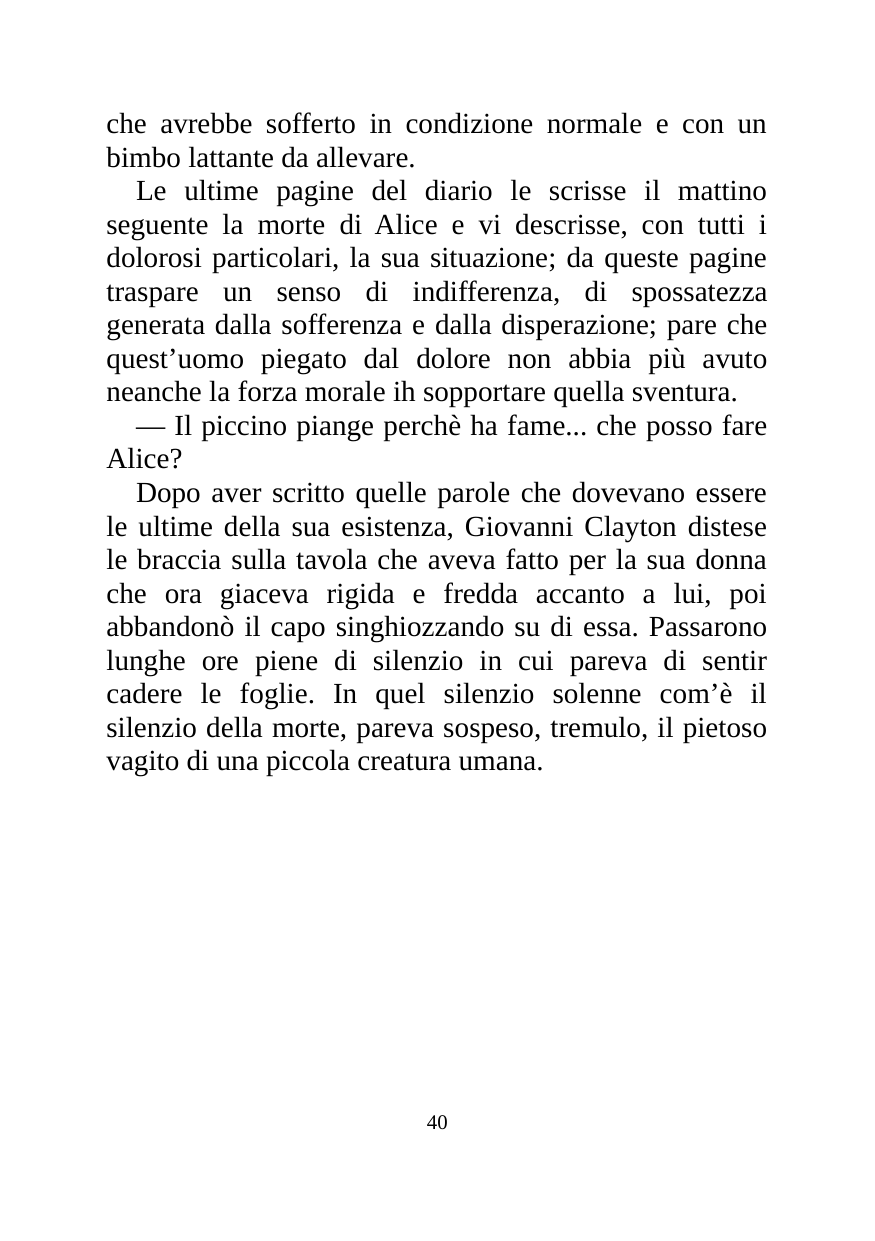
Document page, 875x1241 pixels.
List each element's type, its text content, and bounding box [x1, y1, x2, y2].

text — Il piccino piange perchè ha fame... che posso fare Alice? [106, 408, 768, 475]
text Le ultime pagine del diario le scrisse il mattino seguente la morte di Alice e vi descrisse, con tutti i dolorosi particolari, la sua situazione; da queste pagine traspare un senso di indifferenza, di spossatezza generata dalla sofferenza e dalla disperazione; pare che quest’uomo piegato dal dolore non abbia più avuto neanche la forza morale ih sopportare quella sventura. [106, 173, 768, 408]
text Dopo aver scritto quelle parole che dovevano essere le ultime della sua esistenza, Giovanni Clayton distese le braccia sulla tavola che aveva fatto per la sua donna che ora giaceva rigida e fredda accanto a lui, poi abbandonò il capo singhiozzando su di essa. Passarono lunghe ore piene di silenzio in cui pareva di sentir cadere le foglie. In quel silenzio solenne com’è il silenzio della morte, pareva sospeso, tremulo, il pietoso vagito di una piccola creatura umana. [106, 475, 768, 777]
text che avrebbe sofferto in condizione normale e con un bimbo lattante da allevare. [106, 106, 768, 173]
